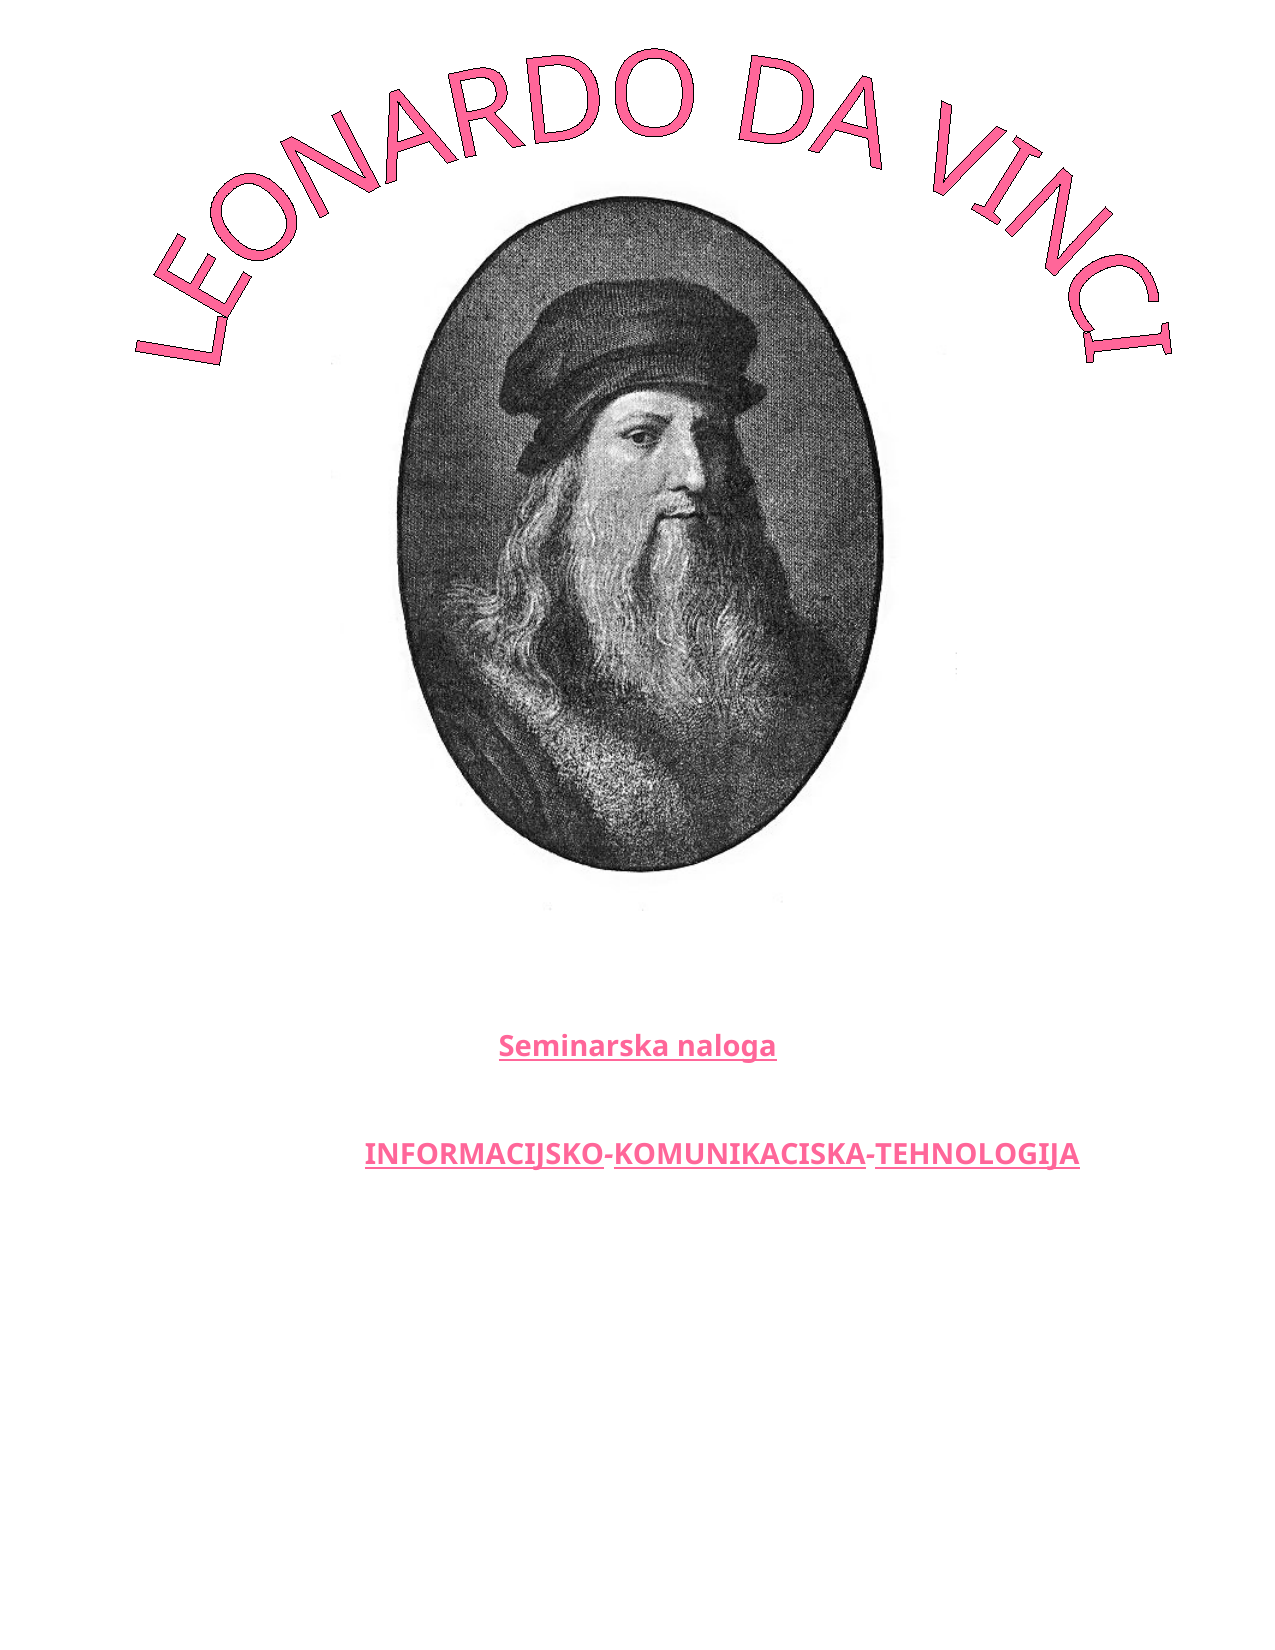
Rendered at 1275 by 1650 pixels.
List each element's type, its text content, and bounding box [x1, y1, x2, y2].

text INFORMACIJSKO-KOMUNIKACISKA-TEHNOLOGIJA [356, 1133, 1087, 1173]
picture [945, 153, 957, 178]
text Seminarska naloga [187, 1025, 1087, 1065]
picture [331, 153, 957, 911]
picture [331, 153, 363, 176]
